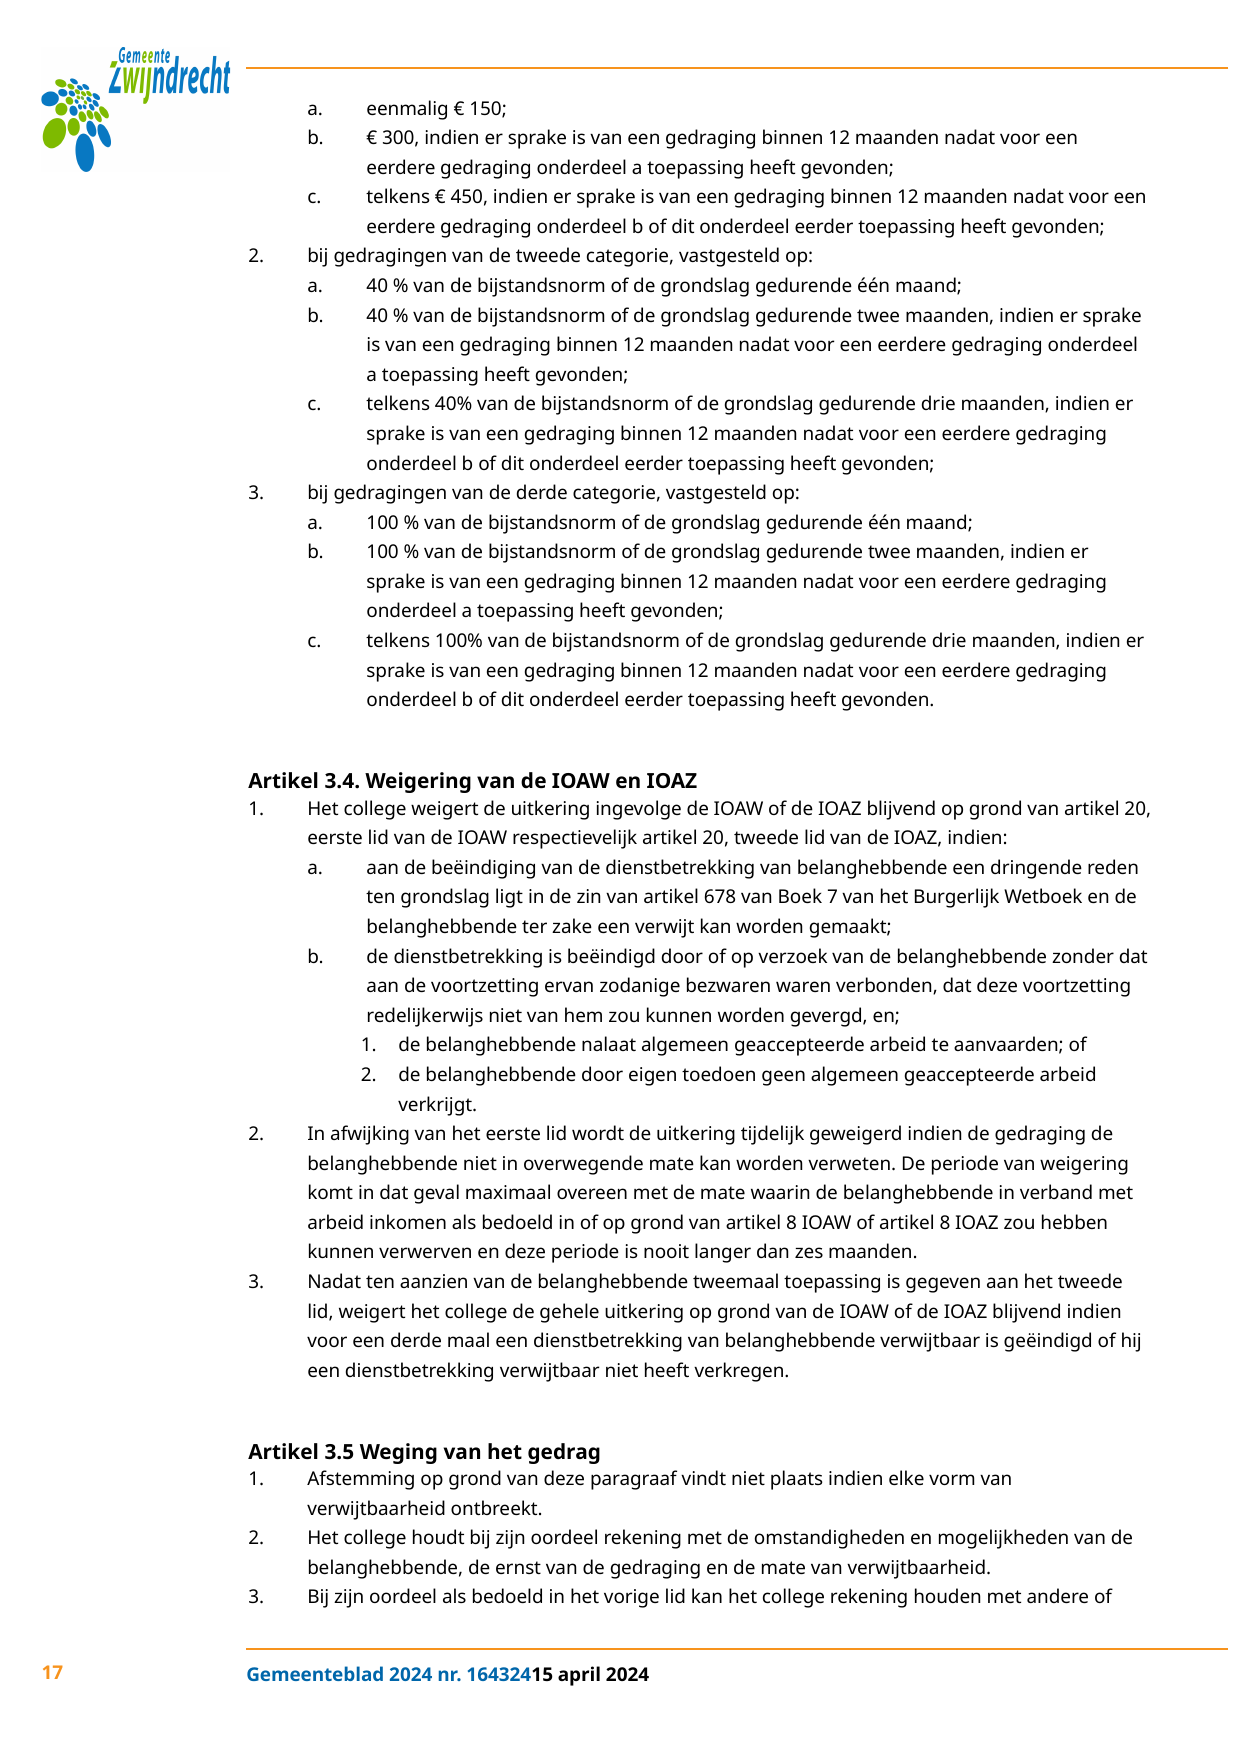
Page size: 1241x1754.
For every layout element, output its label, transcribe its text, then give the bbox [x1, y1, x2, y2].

list telkens 40% van de bijstandsnorm of de grondslag gedurende drie maanden, indien er sprake is van een gedraging binnen 12 maanden nadat voor een eerdere gedraging onderdeel b of dit onderdeel eerder toepassing heeft gevonden; [307, 391, 1152, 476]
list € 300, indien er sprake is van een gedraging binnen 12 maanden nadat voor een eerdere gedraging onderdeel a toepassing heeft gevonden; [307, 124, 1152, 180]
list telkens € 450, indien er sprake is van een gedraging binnen 12 maanden nadat voor een eerdere gedraging onderdeel b of dit onderdeel eerder toepassing heeft gevonden; [307, 183, 1152, 239]
list Bij zijn oordeel als bedoeld in het vorige lid kan het college rekening houden met andere of [248, 1584, 1152, 1609]
list Het college weigert de uitkering ingevolge de IOAW of de IOAZ blijvend op grond van artikel 20, eerste lid van de IOAW respectievelijk artikel 20, tweede lid van de IOAZ, indien: [248, 795, 1152, 850]
list 40 % van de bijstandsnorm of de grondslag gedurende één maand; [307, 272, 1152, 298]
list 100 % van de bijstandsnorm of de grondslag gedurende twee maanden, indien er sprake is van een gedraging binnen 12 maanden nadat voor een eerdere gedraging onderdeel a toepassing heeft gevonden; [307, 538, 1152, 623]
list Het college houdt bij zijn oordeel rekening met de omstandigheden en mogelijkheden van de belanghebbende, de ernst van de gedraging en de mate van verwijtbaarheid. [248, 1524, 1152, 1580]
list 100 % van de bijstandsnorm of de grondslag gedurende één maand; [307, 509, 1152, 535]
text Artikel 3.5 Weging van het gedrag [248, 1437, 1152, 1465]
list Afstemming op grond van deze paragraaf vindt niet plaats indien elke vorm van verwijtbaarheid ontbreekt. [248, 1465, 1152, 1521]
picture [41, 47, 231, 172]
list eenmalig € 150; [307, 95, 1152, 121]
list de belanghebbende nalaat algemeen geaccepteerde arbeid te aanvaarden; of [361, 1032, 1152, 1057]
list In afwijking van het eerste lid wordt de uitkering tijdelijk geweigerd indien de gedraging de belanghebbende niet in overwegende mate kan worden verweten. De periode van weigering komt in dat geval maximaal overeen met de mate waarin de belanghebbende in verband met arbeid inkomen als bedoeld in of op grond van artikel 8 IOAW of artikel 8 IOAZ zou hebben kunnen verwerven en deze periode is nooit langer dan zes maanden. [248, 1120, 1152, 1264]
text Artikel 3.4. Weigering van de IOAW en IOAZ [248, 766, 1152, 795]
list de belanghebbende door eigen toedoen geen algemeen geaccepteerde arbeid verkrijgt. [361, 1061, 1152, 1116]
list Nadat ten aanzien van de belanghebbende tweemaal toepassing is gegeven aan het tweede lid, weigert het college de gehele uitkering op grond van de IOAW of de IOAZ blijvend indien voor een derde maal een dienstbetrekking van belanghebbende verwijtbaar is geëindigd of hij een dienstbetrekking verwijtbaar niet heeft verkregen. [248, 1268, 1152, 1383]
list bij gedragingen van de derde categorie, vastgesteld op: [248, 479, 1152, 505]
list 40 % van de bijstandsnorm of de grondslag gedurende twee maanden, indien er sprake is van een gedraging binnen 12 maanden nadat voor een eerdere gedraging onderdeel a toepassing heeft gevonden; [307, 302, 1152, 387]
list telkens 100% van de bijstandsnorm of de grondslag gedurende drie maanden, indien er sprake is van een gedraging binnen 12 maanden nadat voor een eerdere gedraging onderdeel b of dit onderdeel eerder toepassing heeft gevonden. [307, 627, 1152, 712]
list bij gedragingen van de tweede categorie, vastgesteld op: [248, 243, 1152, 268]
list de dienstbetrekking is beëindigd door of op verzoek van de belanghebbende zonder dat aan de voortzetting ervan zodanige bezwaren waren verbonden, dat deze voortzetting redelijkerwijs niet van hem zou kunnen worden gevergd, en; [307, 943, 1152, 1028]
list aan de beëindiging van de dienstbetrekking van belanghebbende een dringende reden ten grondslag ligt in de zin van artikel 678 van Boek 7 van het Burgerlijk Wetboek en de belanghebbende ter zake een verwijt kan worden gemaakt; [307, 854, 1152, 939]
